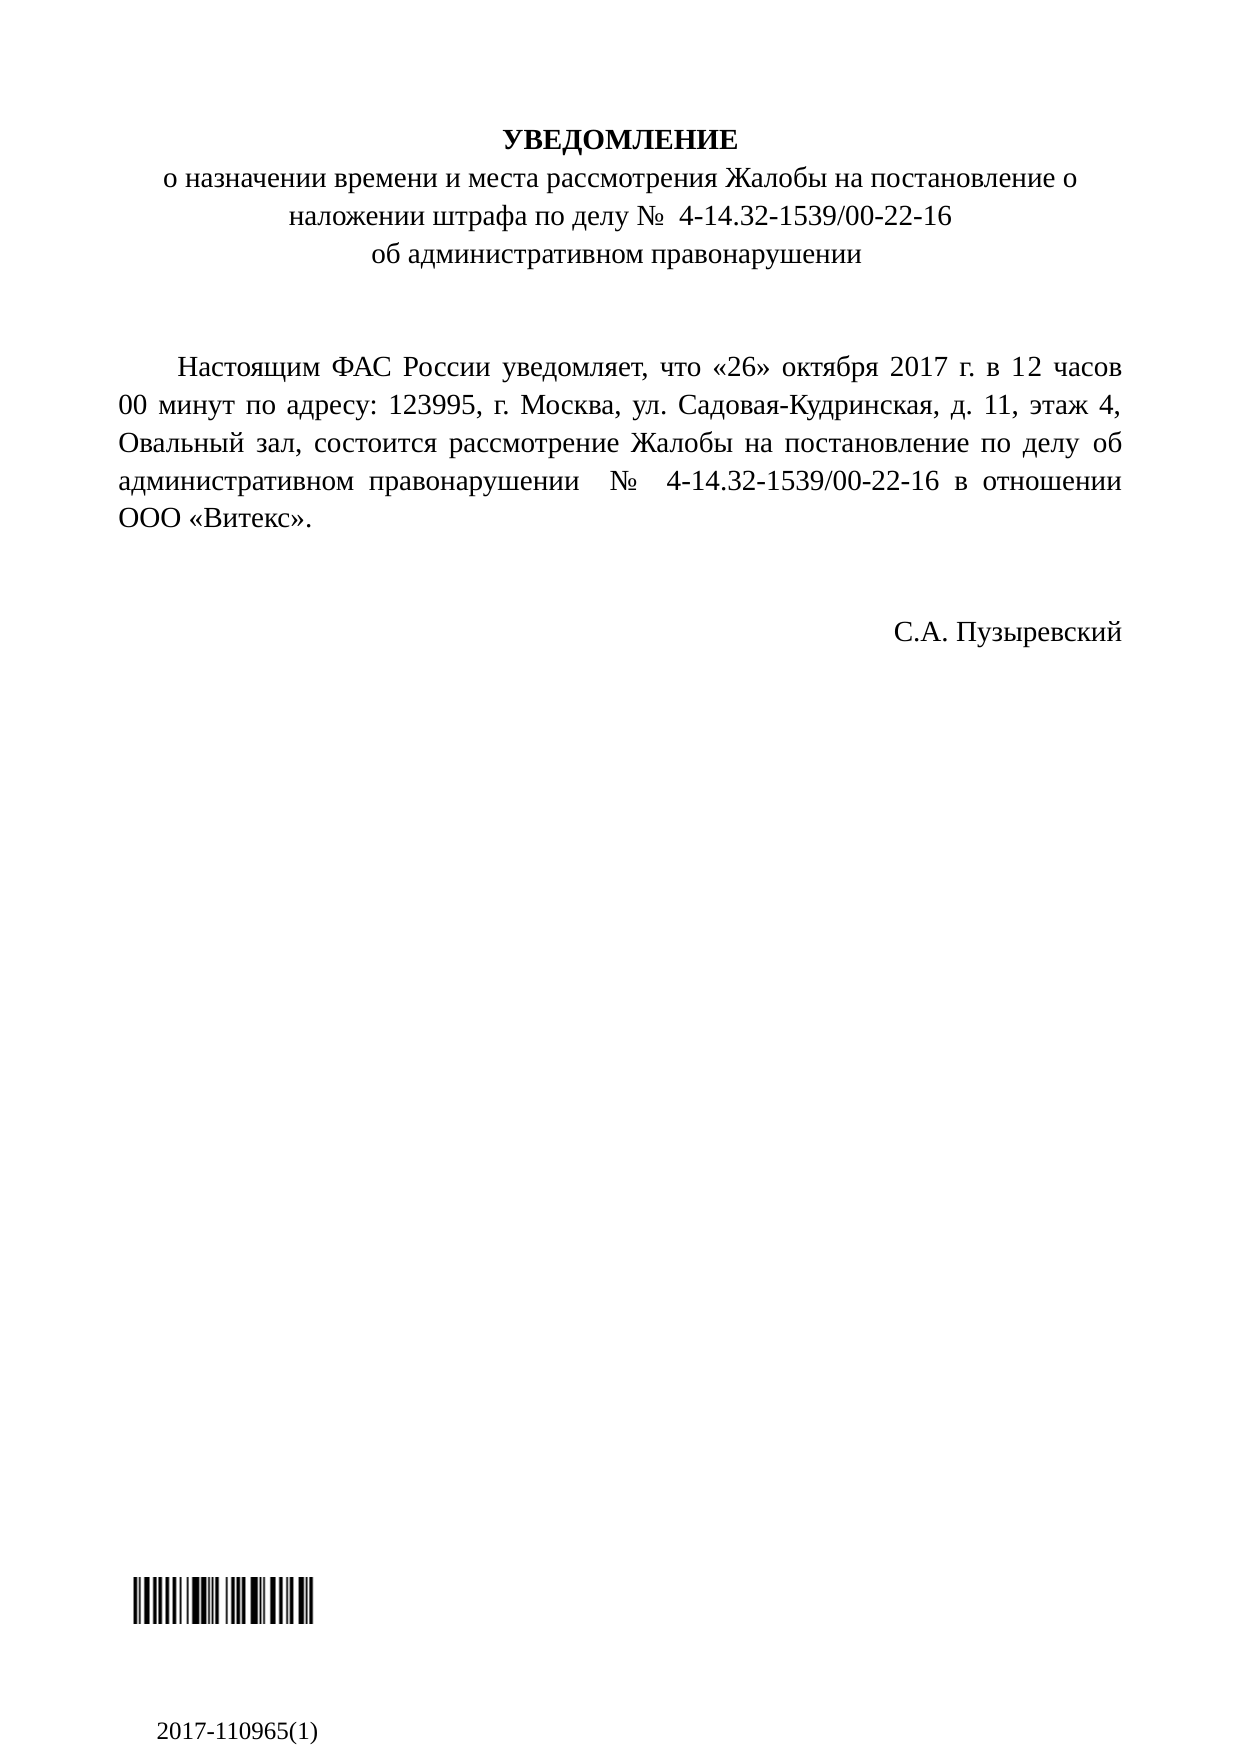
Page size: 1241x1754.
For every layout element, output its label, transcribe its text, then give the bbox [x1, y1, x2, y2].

text С.А. Пузыревский [118, 610, 1122, 647]
subtitle об административном правонарушении [118, 232, 1122, 269]
subtitle УВЕДОМЛЕНИЕ [118, 118, 1122, 156]
subtitle о назначении времени и места рассмотрения Жалобы на постановление о наложении штрафа по делу № 4-14.32-1539/00-22-16 [118, 156, 1122, 232]
text Настоящим ФАС России уведомляет, что «26» октября 2017 г. в 12 часов 00 минут по адресу: 123995, г. Москва, ул. Садовая-Кудринская, д. 11, этаж 4, Овальный зал, состоится рассмотрение Жалобы на постановление по делу об административном правонарушении № 4-14.32-1539/00-22-16 в отношении ООО «Витекс». [118, 345, 1122, 534]
picture [118, 1577, 331, 1624]
